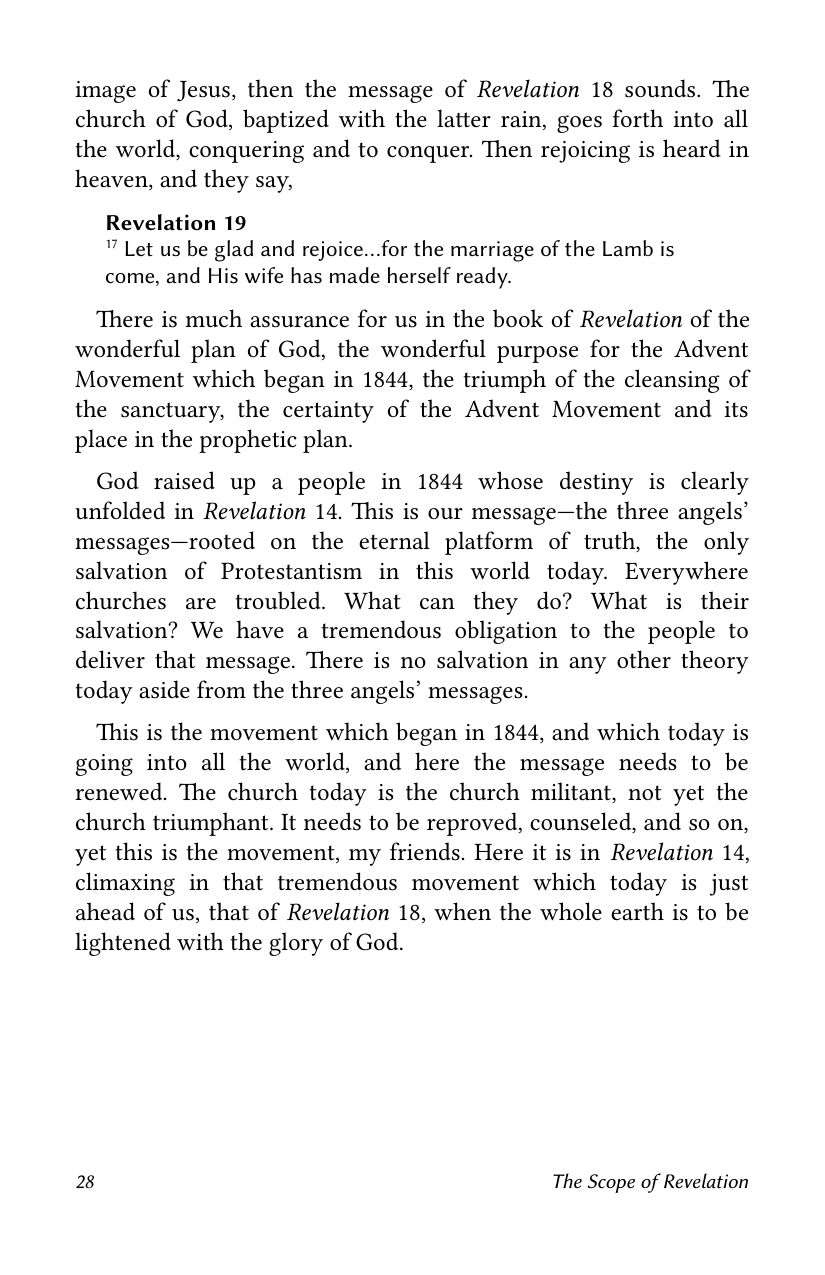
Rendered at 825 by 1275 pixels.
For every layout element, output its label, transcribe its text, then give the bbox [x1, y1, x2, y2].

text 17 Let us be glad and rejoice…for the marriage of the Lamb is come, and His wife has made herself ready. [105, 236, 720, 289]
text Revelation 19 [105, 209, 750, 236]
text This is the movement which began in 1844, and which today is going into all the world, and here the message needs to be renewed. The church today is the church militant, not yet the church triumphant. It needs to be reproved, counseled, and so on, yet this is the movement, my friends. Here it is in Revelation 14, climaxing in that tremendous movement which today is just ahead of us, that of Revelation 18, when the whole earth is to be lightened with the glory of God. [75, 718, 750, 956]
text image of Jesus, then the message of Revelation 18 sounds. The church of God, baptized with the latter rain, goes forth into all the world, conquering and to conquer. Then rejoicing is heard in heaven, and they say, [75, 75, 750, 193]
text There is much assurance for us in the book of Revelation of the wonderful plan of God, the wonderful purpose for the Advent Movement which began in 1844, the triumph of the cleansing of the sanctuary, the certainty of the Advent Movement and its place in the prophetic plan. [75, 306, 750, 454]
text God raised up a people in 1844 whose destiny is clearly unfolded in Revelation 14. This is our message—the three angels’ messages—rooted on the eternal platform of truth, the only salvation of Protestantism in this world today. Everywhere churches are troubled. What can they do? What is their salvation? We have a tremendous obligation to the people to deliver that message. There is no salvation in any other theory today aside from the three angels’ messages. [75, 467, 750, 705]
